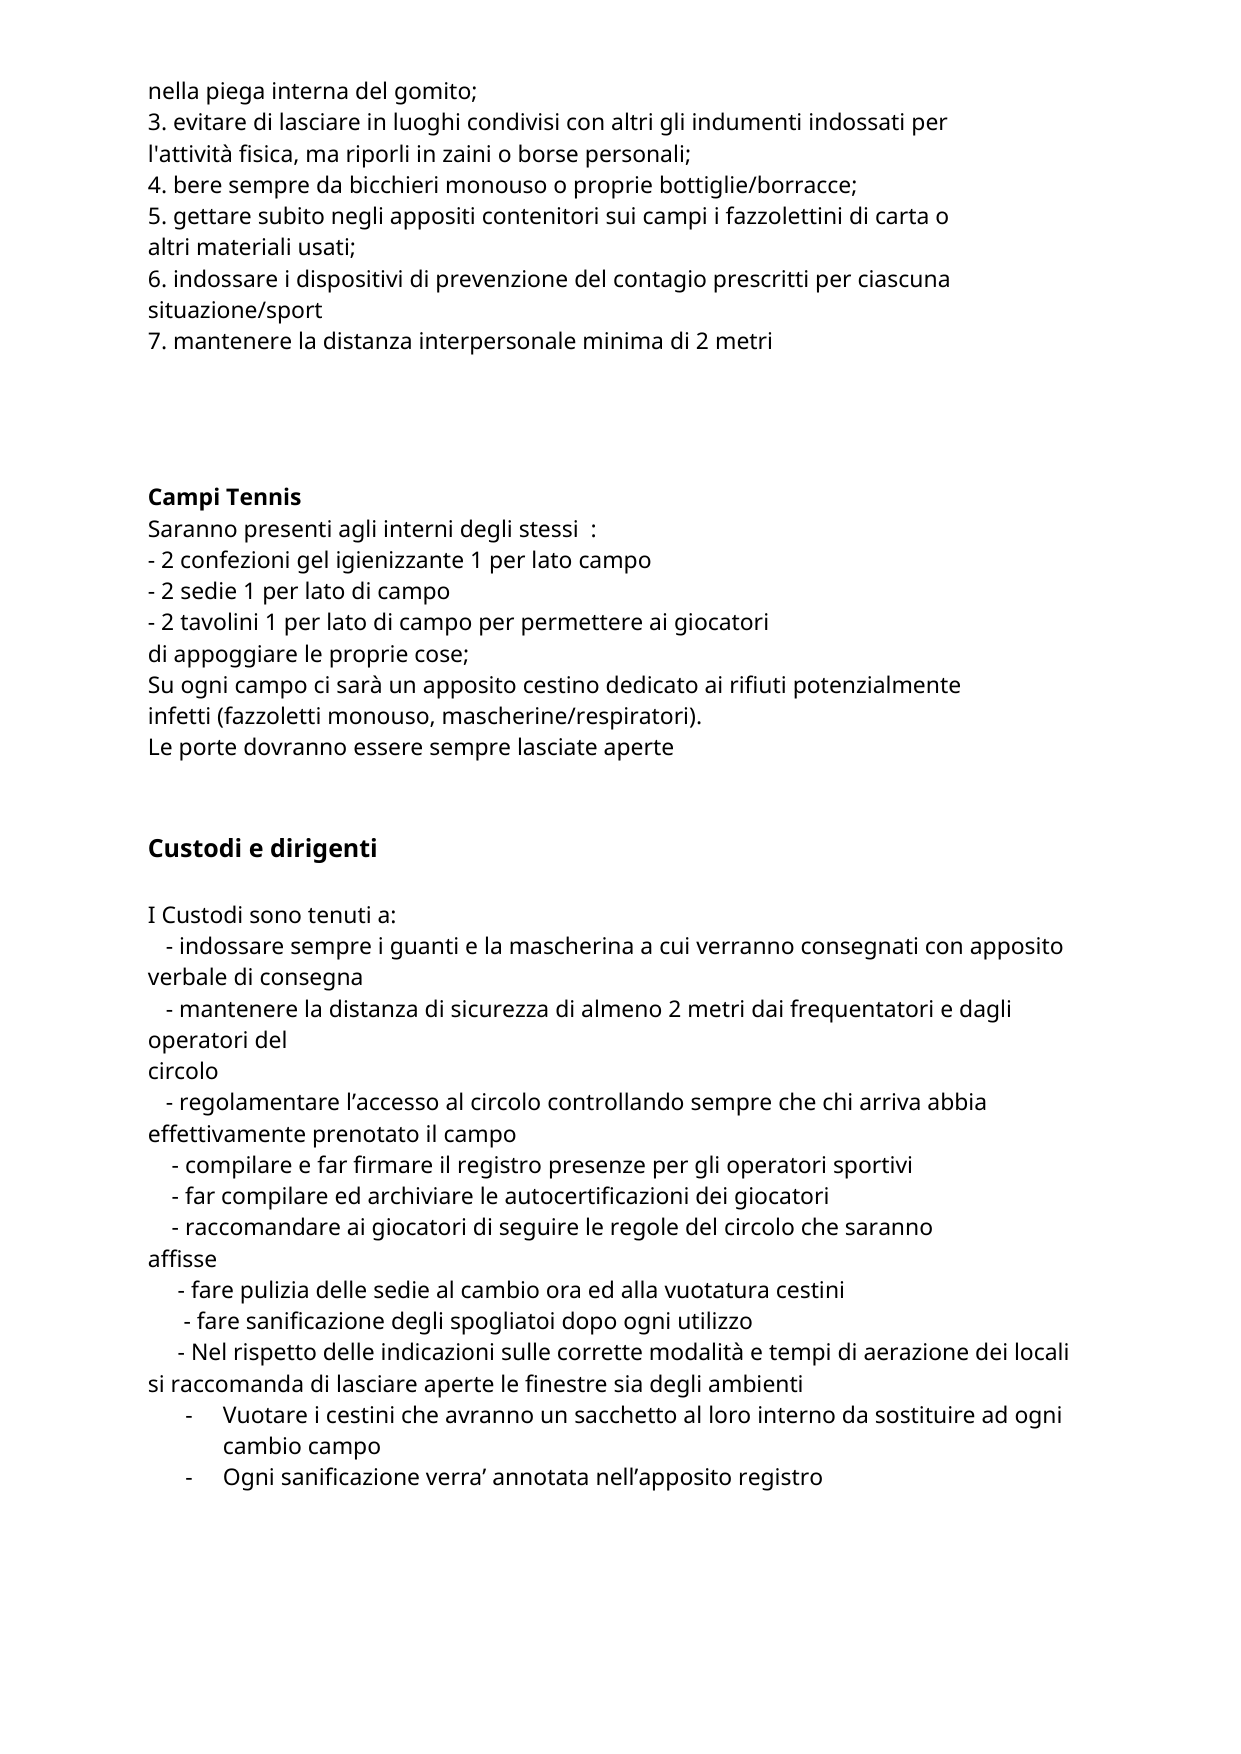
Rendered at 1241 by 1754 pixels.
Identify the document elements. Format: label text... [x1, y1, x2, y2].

text 6. indossare i dispositivi di prevenzione del contagio prescritti per ciascuna [148, 262, 1092, 294]
text altri materiali usati; [148, 231, 1092, 262]
text - raccomandare ai giocatori di seguire le regole del circolo che saranno [148, 1211, 1092, 1242]
text - far compilare ed archiviare le autocertificazioni dei giocatori [148, 1180, 1092, 1211]
text si raccomanda di lasciare aperte le finestre sia degli ambienti [148, 1367, 1092, 1399]
text - 2 confezioni gel igienizzante 1 per lato campo [148, 544, 1092, 575]
text Campi Tennis [148, 481, 1092, 512]
text Custodi e dirigenti [148, 831, 1092, 865]
text 3. evitare di lasciare in luoghi condivisi con altri gli indumenti indossati per [148, 106, 1092, 137]
text Saranno presenti agli interni degli stessi : [148, 512, 1092, 544]
text - compilare e far firmare il registro presenze per gli operatori sportivi [148, 1149, 1092, 1180]
text - indossare sempre i guanti e la mascherina a cui verranno consegnati con apposito verbale di consegna [148, 930, 1092, 992]
text situazione/sport [148, 294, 1092, 325]
text 5. gettare subito negli appositi contenitori sui campi i fazzolettini di carta o [148, 200, 1092, 231]
text 4. bere sempre da bicchieri monouso o proprie bottiglie/borracce; [148, 169, 1092, 200]
text infetti (fazzoletti monouso, mascherine/respiratori). [148, 700, 1092, 731]
text - 2 sedie 1 per lato di campo [148, 575, 1092, 606]
text - regolamentare l’accesso al circolo controllando sempre che chi arriva abbia [148, 1086, 1092, 1117]
text I Custodi sono tenuti a: [148, 899, 1092, 930]
text - 2 tavolini 1 per lato di campo per permettere ai giocatori [148, 606, 1092, 637]
text 7. mantenere la distanza interpersonale minima di 2 metri [148, 325, 1092, 356]
text affisse [148, 1242, 1092, 1274]
text - mantenere la distanza di sicurezza di almeno 2 metri dai frequentatori e dagli operatori del [148, 992, 1092, 1055]
list Vuotare i cestini che avranno un sacchetto al loro interno da sostituire ad ogni cambio campo [185, 1399, 1092, 1461]
text Su ogni campo ci sarà un apposito cestino dedicato ai rifiuti potenzialmente [148, 669, 1092, 700]
text circolo [148, 1055, 1092, 1086]
text nella piega interna del gomito; [148, 75, 1092, 106]
text - fare pulizia delle sedie al cambio ora ed alla vuotatura cestini [148, 1274, 1092, 1305]
text - fare sanificazione degli spogliatoi dopo ogni utilizzo [148, 1305, 1092, 1336]
text Le porte dovranno essere sempre lasciate aperte [148, 731, 1092, 762]
text l'attività fisica, ma riporli in zaini o borse personali; [148, 137, 1092, 169]
text effettivamente prenotato il campo [148, 1117, 1092, 1149]
text di appoggiare le proprie cose; [148, 637, 1092, 669]
list Ogni sanificazione verra’ annotata nell’apposito registro [185, 1461, 1092, 1492]
text - Nel rispetto delle indicazioni sulle corrette modalità e tempi di aerazione dei locali [148, 1336, 1092, 1367]
